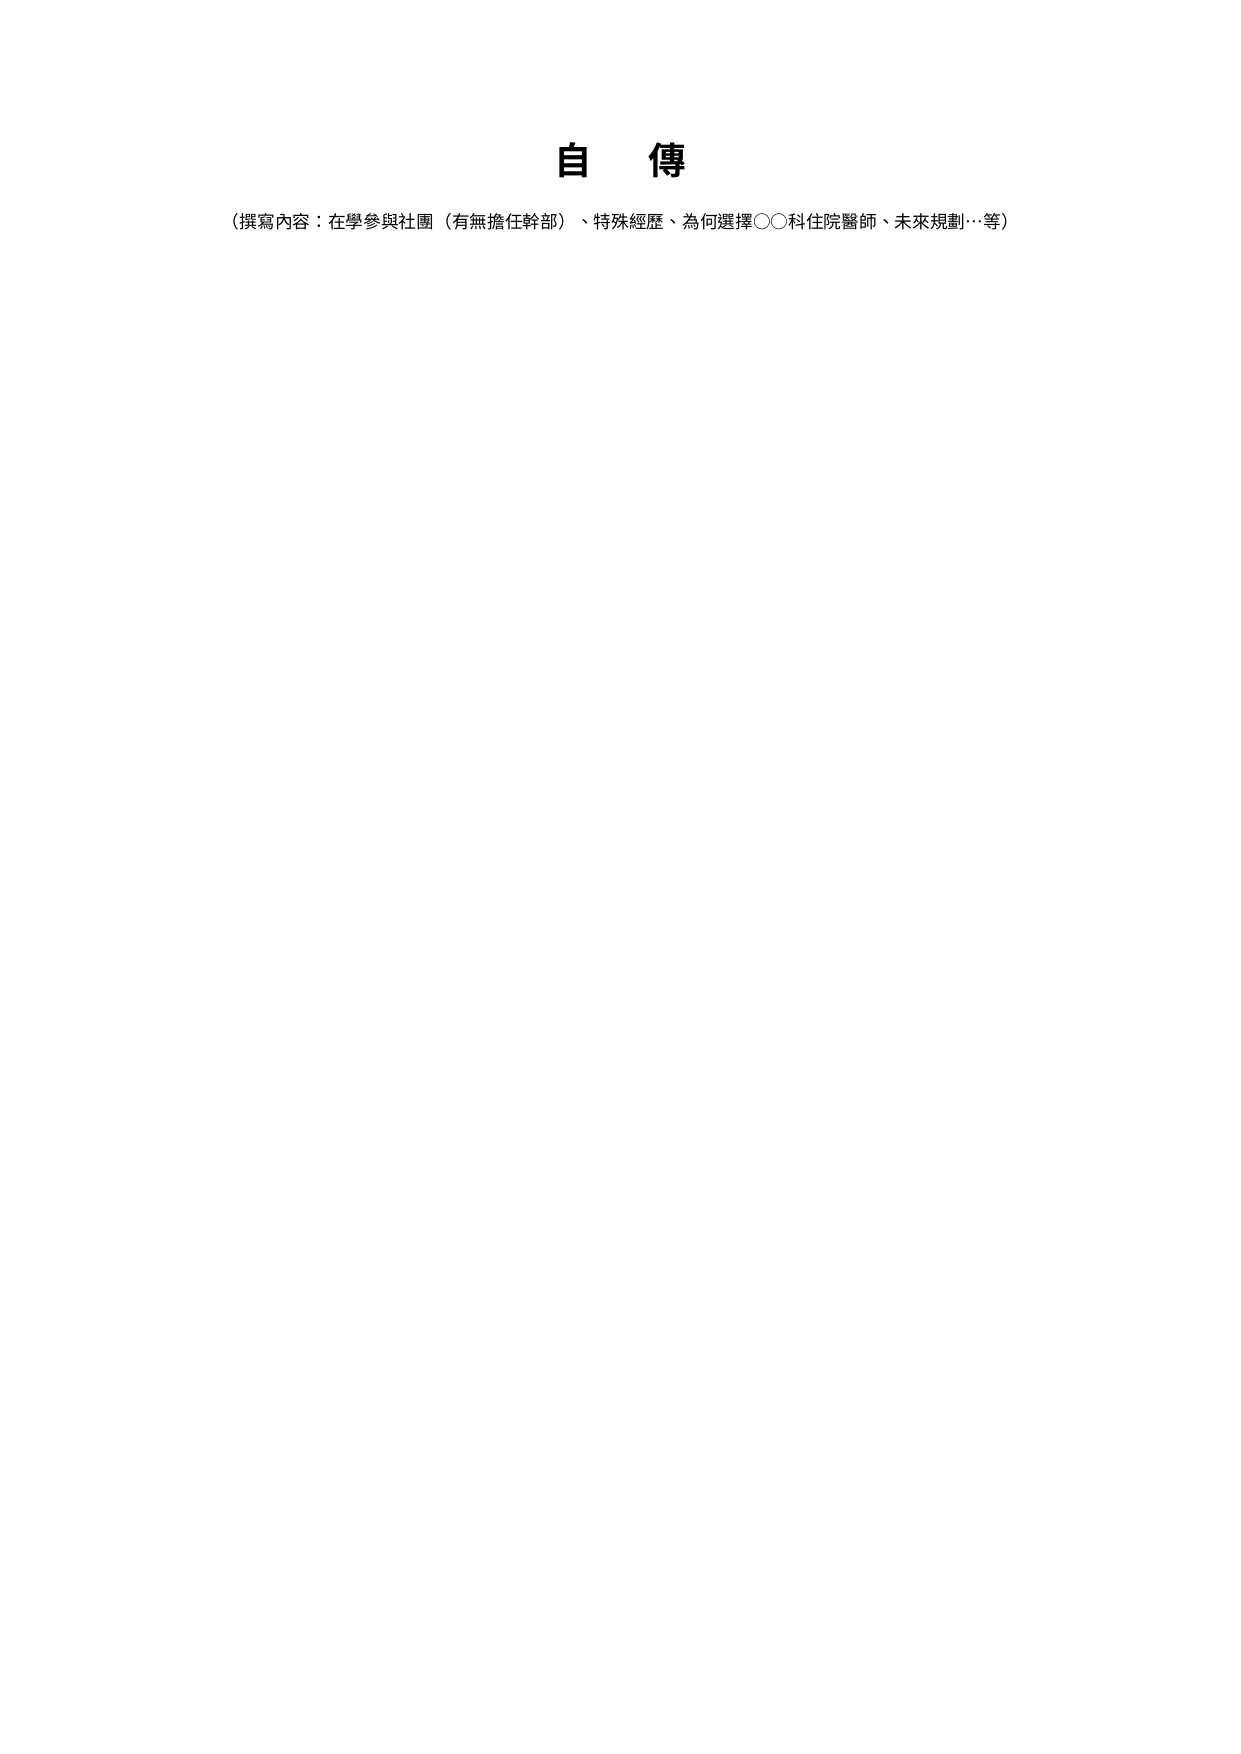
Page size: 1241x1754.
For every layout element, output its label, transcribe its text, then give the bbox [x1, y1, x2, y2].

text （撰寫內容：在學參與社團（有無擔任幹部）、特殊經歷、為何選擇○○科住院醫師、未來規劃…等） [118, 179, 1122, 241]
text 自 傳 [118, 116, 1122, 179]
